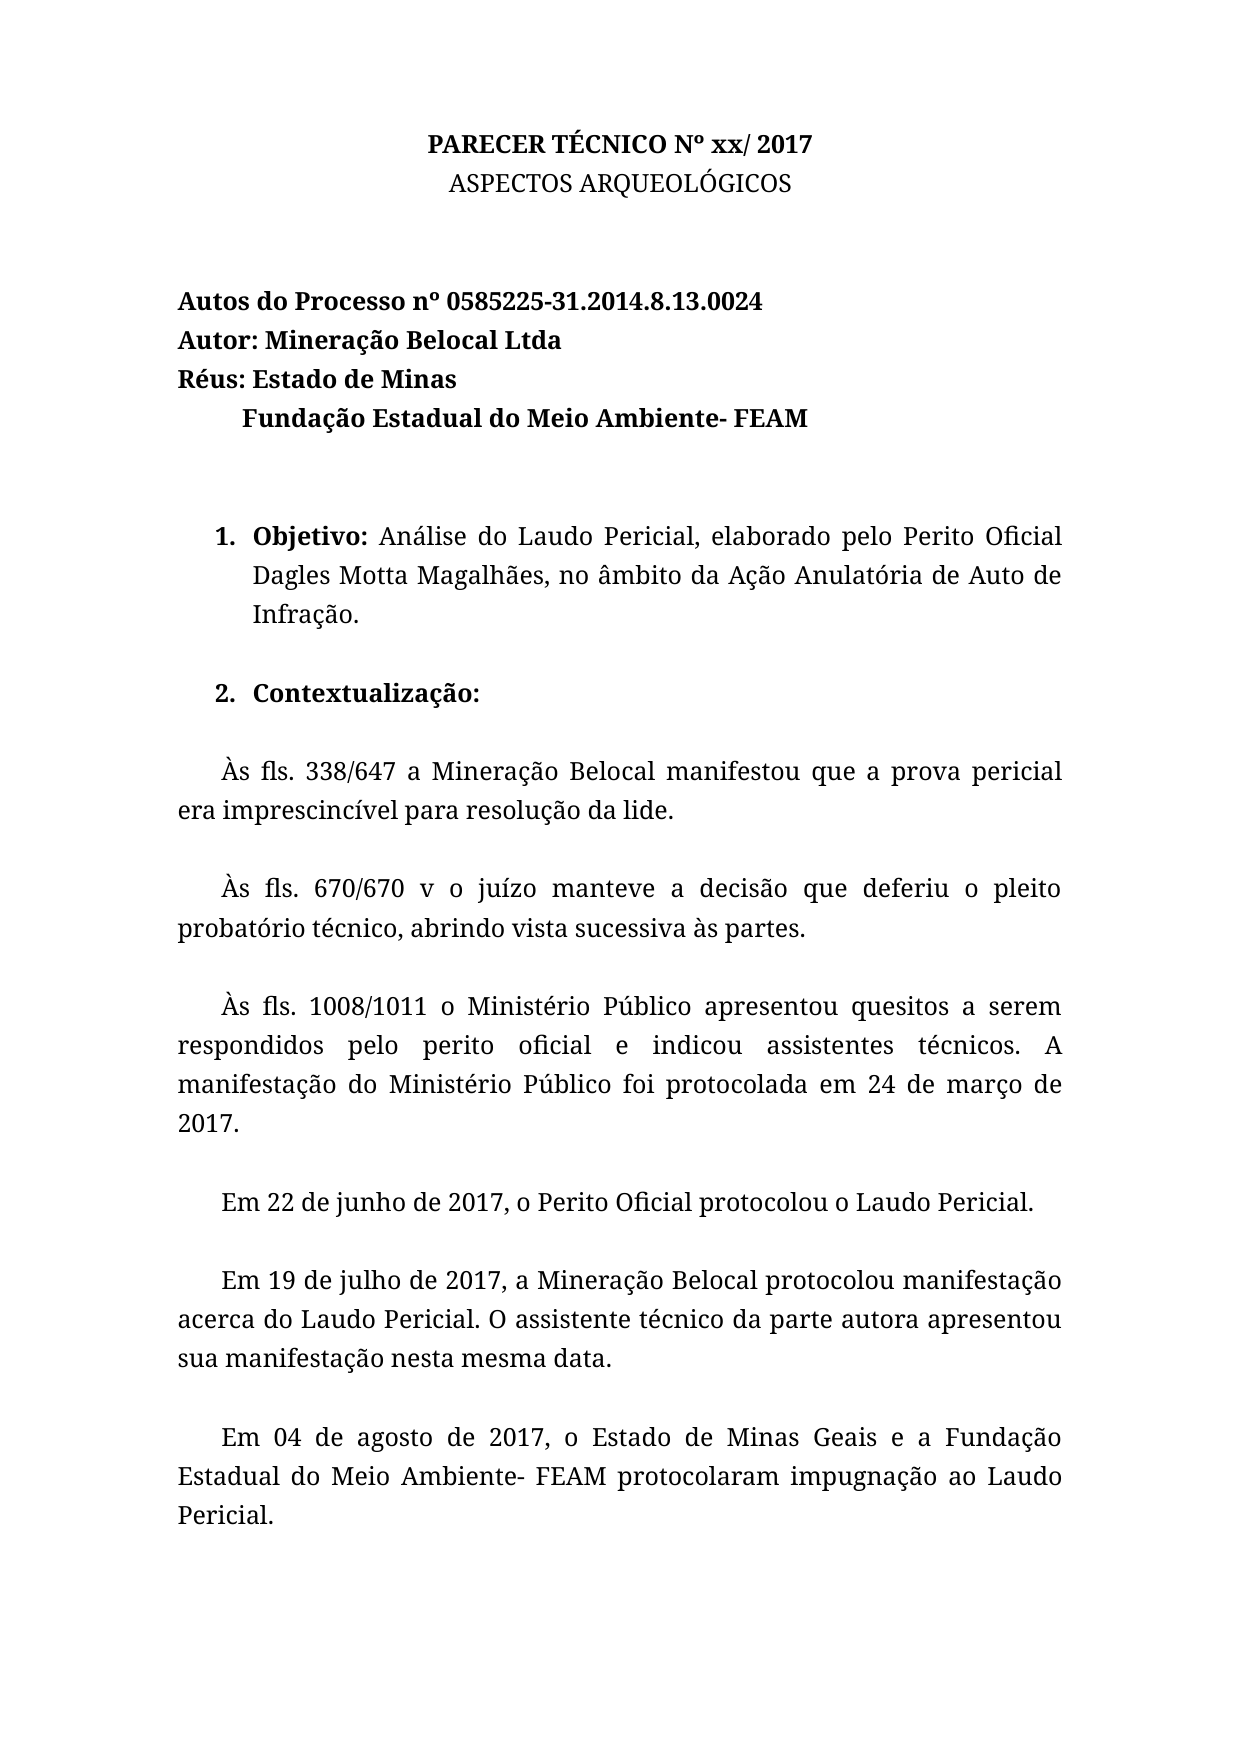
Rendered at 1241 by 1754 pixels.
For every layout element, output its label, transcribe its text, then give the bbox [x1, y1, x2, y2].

text Em 22 de junho de 2017, o Perito Oficial protocolou o Laudo Pericial. [177, 1184, 1063, 1218]
list Objetivo: Análise do Laudo Pericial, elaborado pelo Perito Oficial Dagles Motta Magalhães, no âmbito da Ação Anulatória de Auto de Infração. [215, 519, 1063, 631]
text Em 04 de agosto de 2017, o Estado de Minas Geais e a Fundação Estadual do Meio Ambiente- FEAM protocolaram impugnação ao Laudo Pericial. [177, 1419, 1063, 1532]
text Réus: Estado de Minas [177, 362, 1063, 396]
text Fundação Estadual do Meio Ambiente- FEAM [177, 401, 1063, 435]
text Autor: Mineração Belocal Ltda [177, 323, 1063, 357]
list Contextualização: [215, 675, 1063, 709]
text Às fls. 338/647 a Mineração Belocal manifestou que a prova pericial era imprescincível para resolução da lide. [177, 754, 1063, 827]
text ASPECTOS ARQUEOLÓGICOS [177, 166, 1063, 200]
subtitle PARECER TÉCNICO Nº xx/ 2017 [177, 127, 1063, 161]
text Às fls. 670/670 v o juízo manteve a decisão que deferiu o pleito probatório técnico, abrindo vista sucessiva às partes. [177, 871, 1063, 944]
text Autos do Processo nº 0585225-31.2014.8.13.0024 [177, 284, 1063, 318]
text Em 19 de julho de 2017, a Mineração Belocal protocolou manifestação acerca do Laudo Pericial. O assistente técnico da parte autora apresentou sua manifestação nesta mesma data. [177, 1263, 1063, 1375]
text Às fls. 1008/1011 o Ministério Público apresentou quesitos a serem respondidos pelo perito oficial e indicou assistentes técnicos. A manifestação do Ministério Público foi protocolada em 24 de março de 2017. [177, 989, 1063, 1140]
